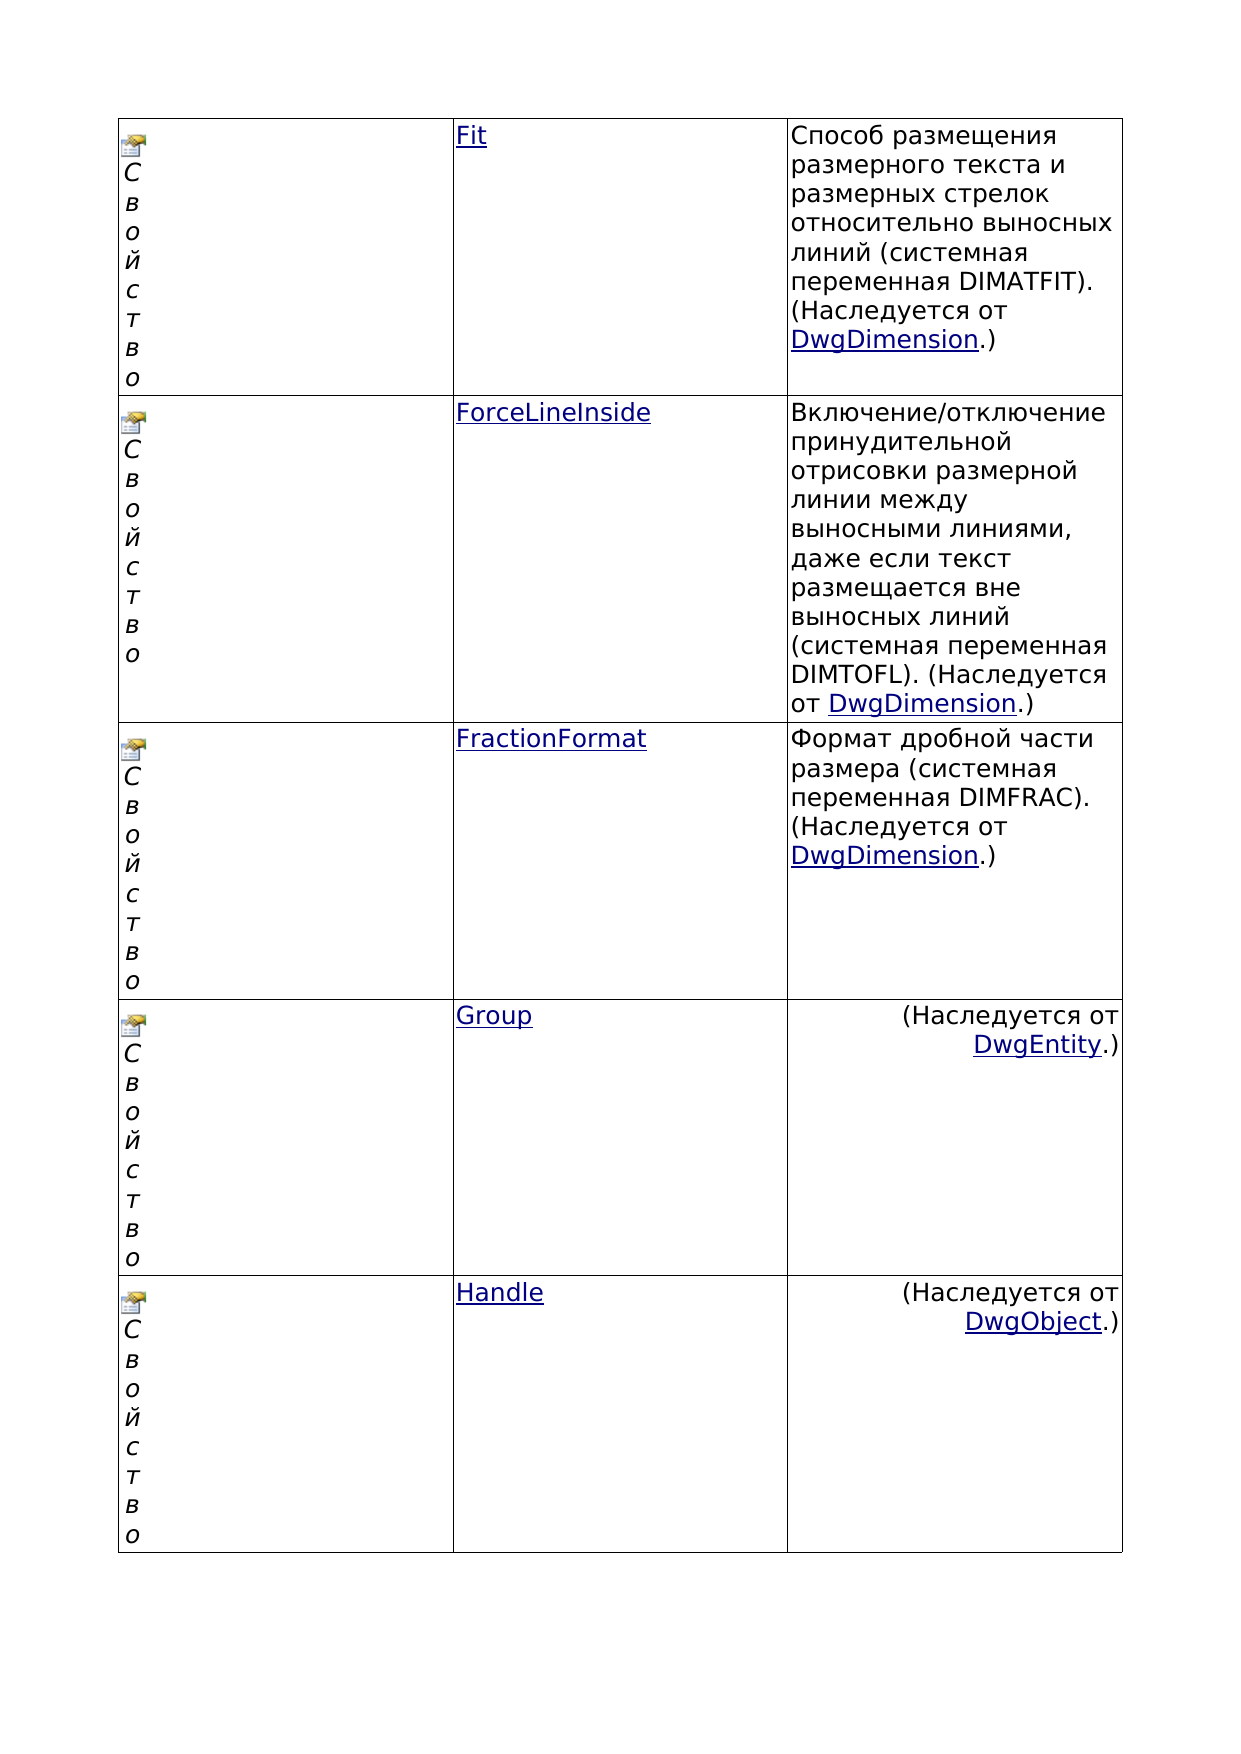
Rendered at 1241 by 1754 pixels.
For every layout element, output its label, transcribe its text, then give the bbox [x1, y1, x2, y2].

table_cell Способ размещения размерного текста и размерных стрелок относительно выносных линий (системная переменная DIMATFIT). (Наследуется от DwgDimension.) [788, 119, 1122, 395]
table_cell Fit [454, 119, 787, 395]
table_cell [119, 396, 453, 722]
picture [121, 133, 147, 159]
table_cell (Наследуется от DwgEntity.) [788, 1000, 1122, 1275]
table_cell FractionFormat [454, 723, 787, 998]
picture [121, 1013, 147, 1039]
table_cell Group [454, 1000, 787, 1275]
table_cell [119, 1276, 453, 1552]
picture [121, 1290, 147, 1316]
table_cell Handle [454, 1276, 787, 1552]
table_cell [119, 1000, 453, 1275]
picture [121, 737, 147, 763]
table_cell ForceLineInside [454, 396, 787, 722]
table_cell [119, 723, 453, 998]
table_cell (Наследуется от DwgObject.) [788, 1276, 1122, 1552]
table_cell Формат дробной части размера (системная переменная DIMFRAC). (Наследуется от DwgDimension.) [788, 723, 1122, 998]
table_cell [119, 119, 453, 395]
picture [121, 410, 147, 436]
table_cell Включение/отключение принудительной отрисовки размерной линии между выносными линиями, даже если текст размещается вне выносных линий (системная переменная DIMTOFL). (Наследуется от DwgDimension.) [788, 396, 1122, 722]
